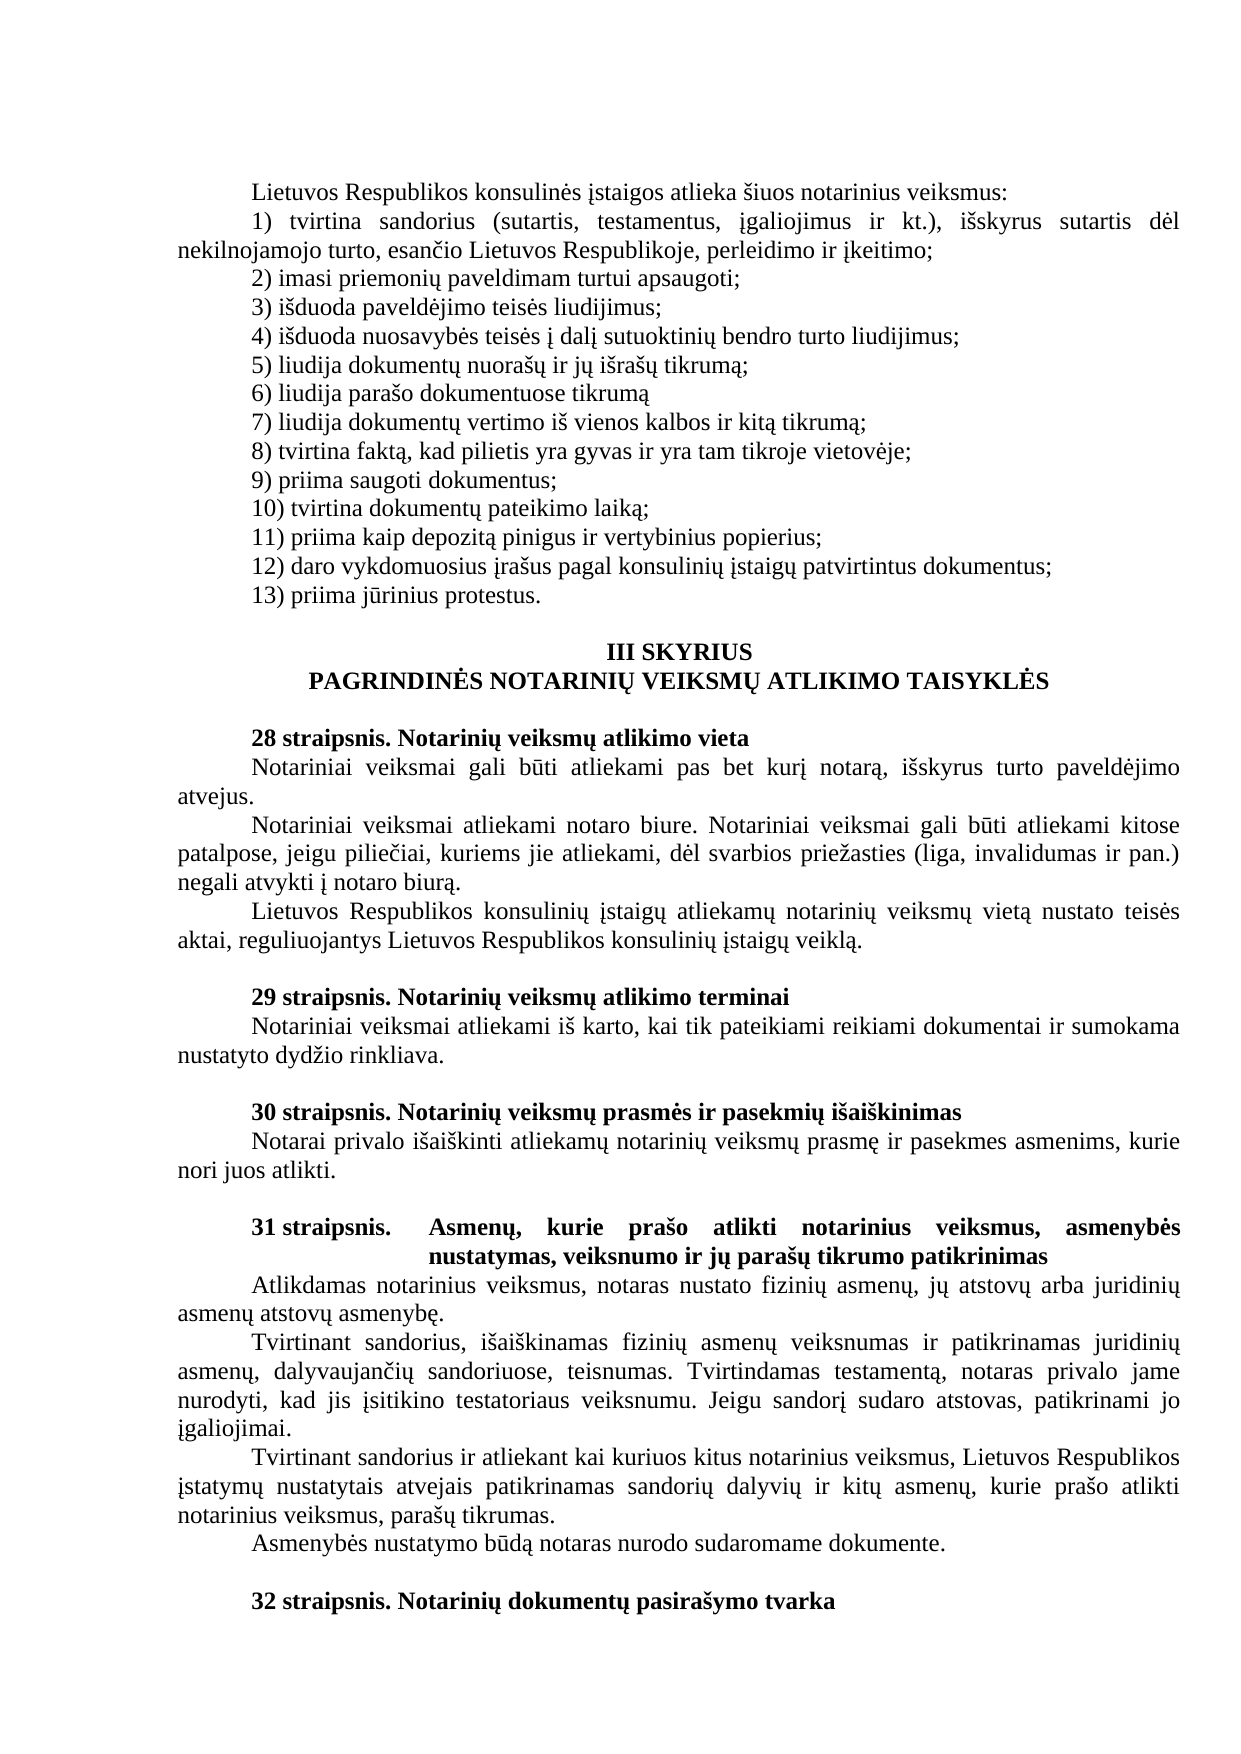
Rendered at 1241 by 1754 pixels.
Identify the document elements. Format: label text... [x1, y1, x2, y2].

text Asmenybės nustatymo būdą notaras nurodo sudaromame dokumente. [177, 1528, 1181, 1557]
text 5) liudija dokumentų nuorašų ir jų išrašų tikrumą; [177, 350, 1181, 378]
text Notariniai veiksmai atliekami notaro biure. Notariniai veiksmai gali būti atliekami kitose patalpose, jeigu piliečiai, kuriems jie atliekami, dėl svarbios priežasties (liga, invalidumas ir pan.) negali atvykti į notaro biurą. [177, 810, 1181, 896]
text 13) priima jūrinius protestus. [177, 580, 1181, 608]
text Tvirtinant sandorius, išaiškinamas fizinių asmenų veiksnumas ir patikrinamas juridinių asmenų, dalyvaujančių sandoriuose, teisnumas. Tvirtindamas testamentą, notaras privalo jame nurodyti, kad jis įsitikino testatoriaus veiksnumu. Jeigu sandorį sudaro atstovas, patikrinami jo įgaliojimai. [177, 1327, 1181, 1442]
text 11) priima kaip depozitą pinigus ir vertybinius popierius; [177, 522, 1181, 551]
text Lietuvos Respublikos konsulinės įstaigos atlieka šiuos notarinius veiksmus: [177, 177, 1181, 206]
text 8) tvirtina faktą, kad pilietis yra gyvas ir yra tam tikroje vietovėje; [177, 436, 1181, 465]
text Notarai privalo išaiškinti atliekamų notarinių veiksmų prasmę ir pasekmes asmenims, kurie nori juos atlikti. [177, 1126, 1181, 1183]
text 30 straipsnis. Notarinių veiksmų prasmės ir pasekmių išaiškinimas [177, 1097, 1181, 1126]
text 32 straipsnis. Notarinių dokumentų pasirašymo tvarka [177, 1586, 1181, 1615]
text Atlikdamas notarinius veiksmus, notaras nustato fizinių asmenų, jų atstovų arba juridinių asmenų atstovų asmenybę. [177, 1270, 1181, 1327]
text 10) tvirtina dokumentų pateikimo laiką; [177, 493, 1181, 522]
text 9) priima saugoti dokumentus; [177, 465, 1181, 493]
text 31 straipsnis. Asmenų, kurie prašo atlikti notarinius veiksmus, asmenybės nustatymas, veiksnumo ir jų parašų tikrumo patikrinimas [251, 1212, 1181, 1270]
text 28 straipsnis. Notarinių veiksmų atlikimo vieta [177, 723, 1181, 752]
text 6) liudija parašo dokumentuose tikrumą [177, 378, 1181, 407]
text Notariniai veiksmai gali būti atliekami pas bet kurį notarą, išskyrus turto paveldėjimo atvejus. [177, 752, 1181, 810]
text III SKYRIUS [177, 637, 1181, 666]
text 1) tvirtina sandorius (sutartis, testamentus, įgaliojimus ir kt.), išskyrus sutartis dėl nekilnojamojo turto, esančio Lietuvos Respublikoje, perleidimo ir įkeitimo; [177, 206, 1181, 263]
text 3) išduoda paveldėjimo teisės liudijimus; [177, 292, 1181, 321]
text 7) liudija dokumentų vertimo iš vienos kalbos ir kitą tikrumą; [177, 407, 1181, 436]
text 29 straipsnis. Notarinių veiksmų atlikimo terminai [177, 982, 1181, 1011]
text 2) imasi priemonių paveldimam turtui apsaugoti; [177, 263, 1181, 292]
text Tvirtinant sandorius ir atliekant kai kuriuos kitus notarinius veiksmus, Lietuvos Respublikos įstatymų nustatytais atvejais patikrinamas sandorių dalyvių ir kitų asmenų, kurie prašo atlikti notarinius veiksmus, parašų tikrumas. [177, 1442, 1181, 1528]
text Notariniai veiksmai atliekami iš karto, kai tik pateikiami reikiami dokumentai ir sumokama nustatyto dydžio rinkliava. [177, 1011, 1181, 1068]
text PAGRINDINĖS NOTARINIŲ VEIKSMŲ ATLIKIMO TAISYKLĖS [177, 666, 1181, 695]
text 4) išduoda nuosavybės teisės į dalį sutuoktinių bendro turto liudijimus; [177, 321, 1181, 350]
text 12) daro vykdomuosius įrašus pagal konsulinių įstaigų patvirtintus dokumentus; [177, 551, 1181, 580]
text Lietuvos Respublikos konsulinių įstaigų atliekamų notarinių veiksmų vietą nustato teisės aktai, reguliuojantys Lietuvos Respublikos konsulinių įstaigų veiklą. [177, 896, 1181, 953]
